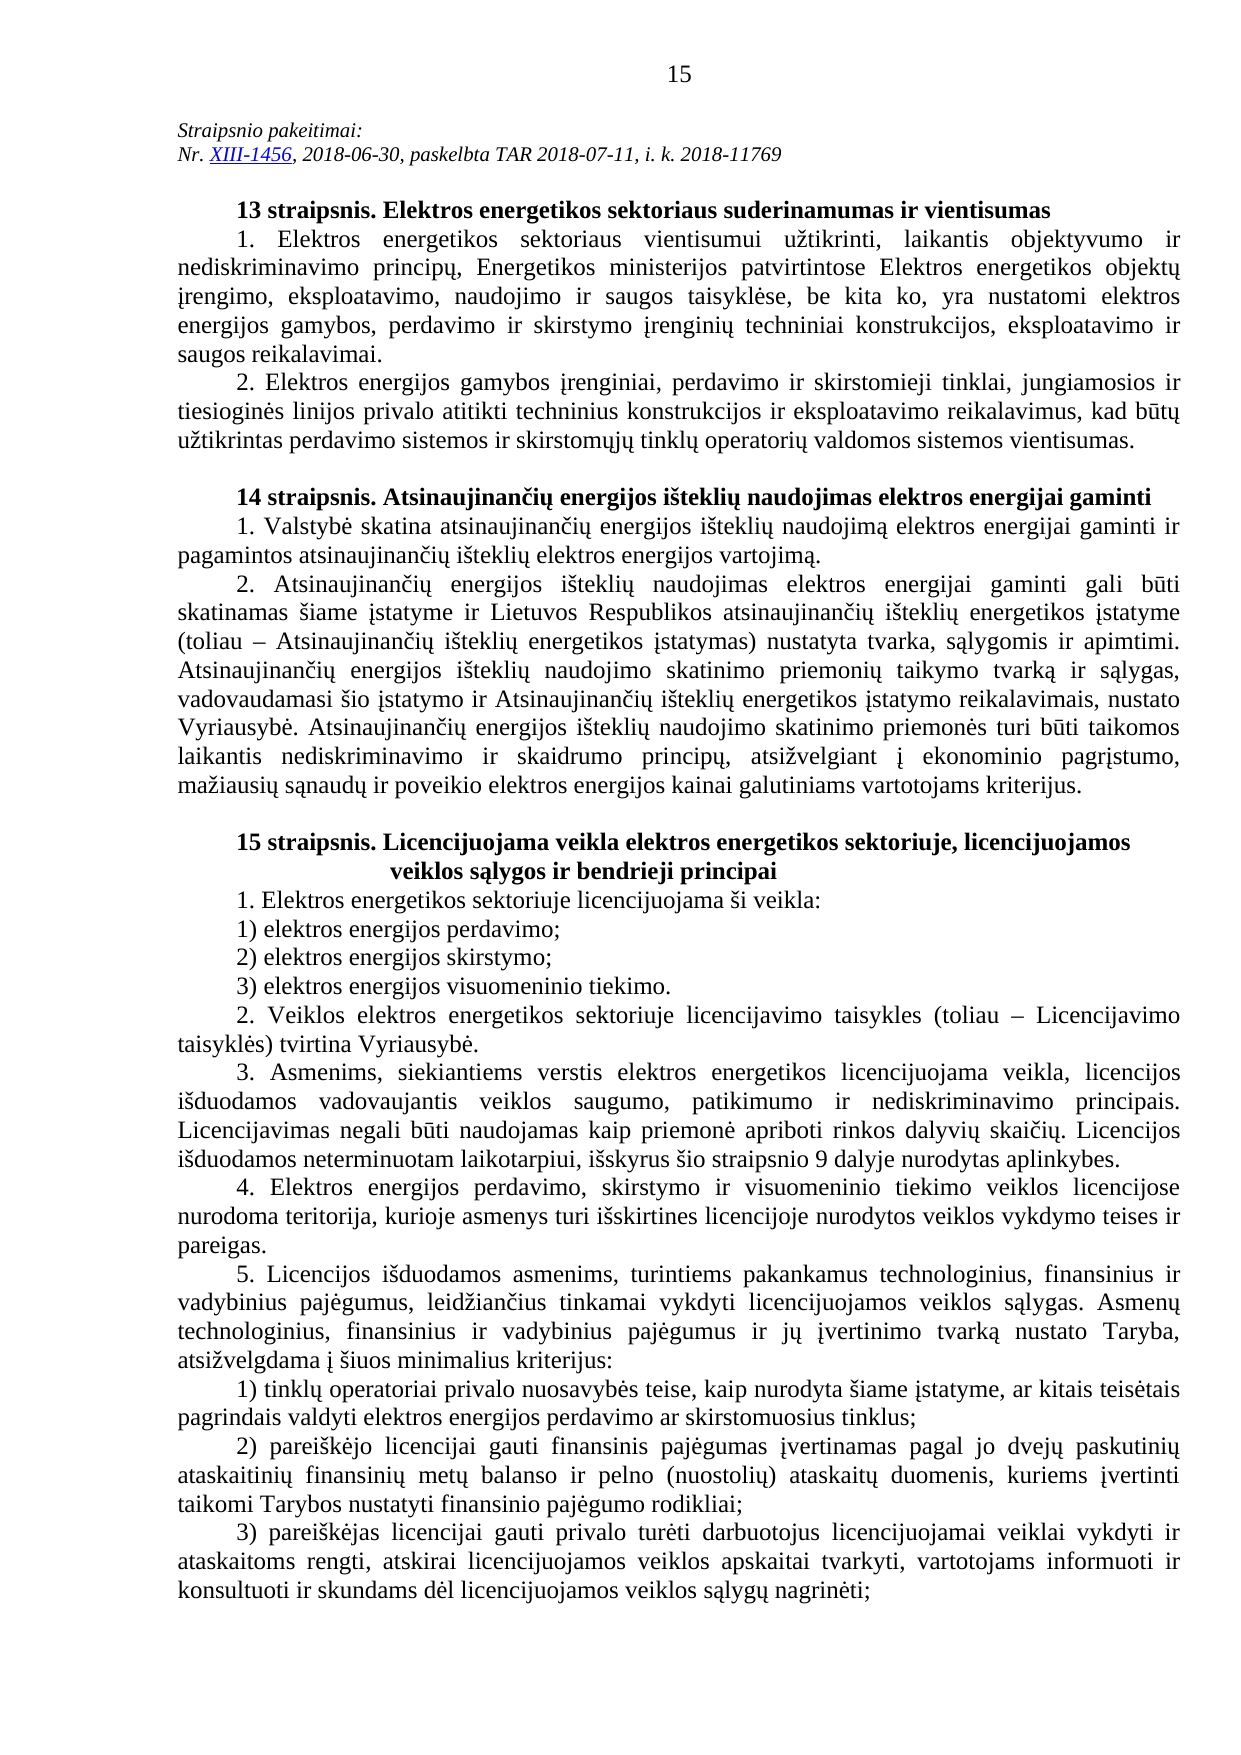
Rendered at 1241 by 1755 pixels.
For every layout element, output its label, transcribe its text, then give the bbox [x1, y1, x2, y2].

text 13 straipsnis. Elektros energetikos sektoriaus suderinamumas ir vientisumas [177, 195, 1181, 224]
text 1) elektros energijos perdavimo; [177, 914, 1181, 942]
text 2. Atsinaujinančių energijos išteklių naudojimas elektros energijai gaminti gali būti skatinamas šiame įstatyme ir Lietuvos Respublikos atsinaujinančių išteklių energetikos įstatyme (toliau – Atsinaujinančių išteklių energetikos įstatymas) nustatyta tvarka, sąlygomis ir apimtimi. Atsinaujinančių energijos išteklių naudojimo skatinimo priemonių taikymo tvarką ir sąlygas, vadovaudamasi šio įstatymo ir Atsinaujinančių išteklių energetikos įstatymo reikalavimais, nustato Vyriausybė. Atsinaujinančių energijos išteklių naudojimo skatinimo priemonės turi būti taikomos laikantis nediskriminavimo ir skaidrumo principų, atsižvelgiant į ekonominio pagrįstumo, mažiausių sąnaudų ir poveikio elektros energijos kainai galutiniams vartotojams kriterijus. [177, 569, 1181, 799]
text 2) pareiškėjo licencijai gauti finansinis pajėgumas įvertinamas pagal jo dvejų paskutinių ataskaitinių finansinių metų balanso ir pelno (nuostolių) ataskaitų duomenis, kuriems įvertinti taikomi Tarybos nustatyti finansinio pajėgumo rodikliai; [177, 1431, 1181, 1517]
text 1. Valstybė skatina atsinaujinančių energijos išteklių naudojimą elektros energijai gaminti ir pagamintos atsinaujinančių išteklių elektros energijos vartojimą. [177, 511, 1181, 569]
text 5. Licencijos išduodamos asmenims, turintiems pakankamus technologinius, finansinius ir vadybinius pajėgumus, leidžiančius tinkamai vykdyti licencijuojamos veiklos sąlygas. Asmenų technologinius, finansinius ir vadybinius pajėgumus ir jų įvertinimo tvarką nustato Taryba, atsižvelgdama į šiuos minimalius kriterijus: [177, 1259, 1181, 1374]
text 1. Elektros energetikos sektoriuje licencijuojama ši veikla: [177, 885, 1181, 914]
text Nr. XIII-1456, 2018-06-30, paskelbta TAR 2018-07-11, i. k. 2018-11769 [177, 142, 1181, 166]
text 1) tinklų operatoriai privalo nuosavybės teise, kaip nurodyta šiame įstatyme, ar kitais teisėtais pagrindais valdyti elektros energijos perdavimo ar skirstomuosius tinklus; [177, 1374, 1181, 1431]
text 3) pareiškėjas licencijai gauti privalo turėti darbuotojus licencijuojamai veiklai vykdyti ir ataskaitoms rengti, atskirai licencijuojamos veiklos apskaitai tvarkyti, vartotojams informuoti ir konsultuoti ir skundams dėl licencijuojamos veiklos sąlygų nagrinėti; [177, 1517, 1181, 1604]
text 3) elektros energijos visuomeninio tiekimo. [177, 971, 1181, 1000]
text 2. Veiklos elektros energetikos sektoriuje licencijavimo taisykles (toliau – Licencijavimo taisyklės) tvirtina Vyriausybė. [177, 1000, 1181, 1057]
text 2) elektros energijos skirstymo; [177, 942, 1181, 971]
text 2. Elektros energijos gamybos įrenginiai, perdavimo ir skirstomieji tinklai, jungiamosios ir tiesioginės linijos privalo atitikti techninius konstrukcijos ir eksploatavimo reikalavimus, kad būtų užtikrintas perdavimo sistemos ir skirstomųjų tinklų operatorių valdomos sistemos vientisumas. [177, 367, 1181, 454]
text 15 straipsnis. Licencijuojama veikla elektros energetikos sektoriuje, licencijuojamos veiklos sąlygos ir bendrieji principai [236, 827, 1181, 885]
text 4. Elektros energijos perdavimo, skirstymo ir visuomeninio tiekimo veiklos licencijose nurodoma teritorija, kurioje asmenys turi išskirtines licencijoje nurodytos veiklos vykdymo teises ir pareigas. [177, 1172, 1181, 1259]
text 3. Asmenims, siekiantiems verstis elektros energetikos licencijuojama veikla, licencijos išduodamos vadovaujantis veiklos saugumo, patikimumo ir nediskriminavimo principais. Licencijavimas negali būti naudojamas kaip priemonė apriboti rinkos dalyvių skaičių. Licencijos išduodamos neterminuotam laikotarpiui, išskyrus šio straipsnio 9 dalyje nurodytas aplinkybes. [177, 1057, 1181, 1172]
text Straipsnio pakeitimai: [177, 118, 1181, 142]
text 1. Elektros energetikos sektoriaus vientisumui užtikrinti, laikantis objektyvumo ir nediskriminavimo principų, Energetikos ministerijos patvirtintose Elektros energetikos objektų įrengimo, eksploatavimo, naudojimo ir saugos taisyklėse, be kita ko, yra nustatomi elektros energijos gamybos, perdavimo ir skirstymo įrenginių techniniai konstrukcijos, eksploatavimo ir saugos reikalavimai. [177, 224, 1181, 367]
text 14 straipsnis. Atsinaujinančių energijos išteklių naudojimas elektros energijai gaminti [236, 482, 1181, 511]
